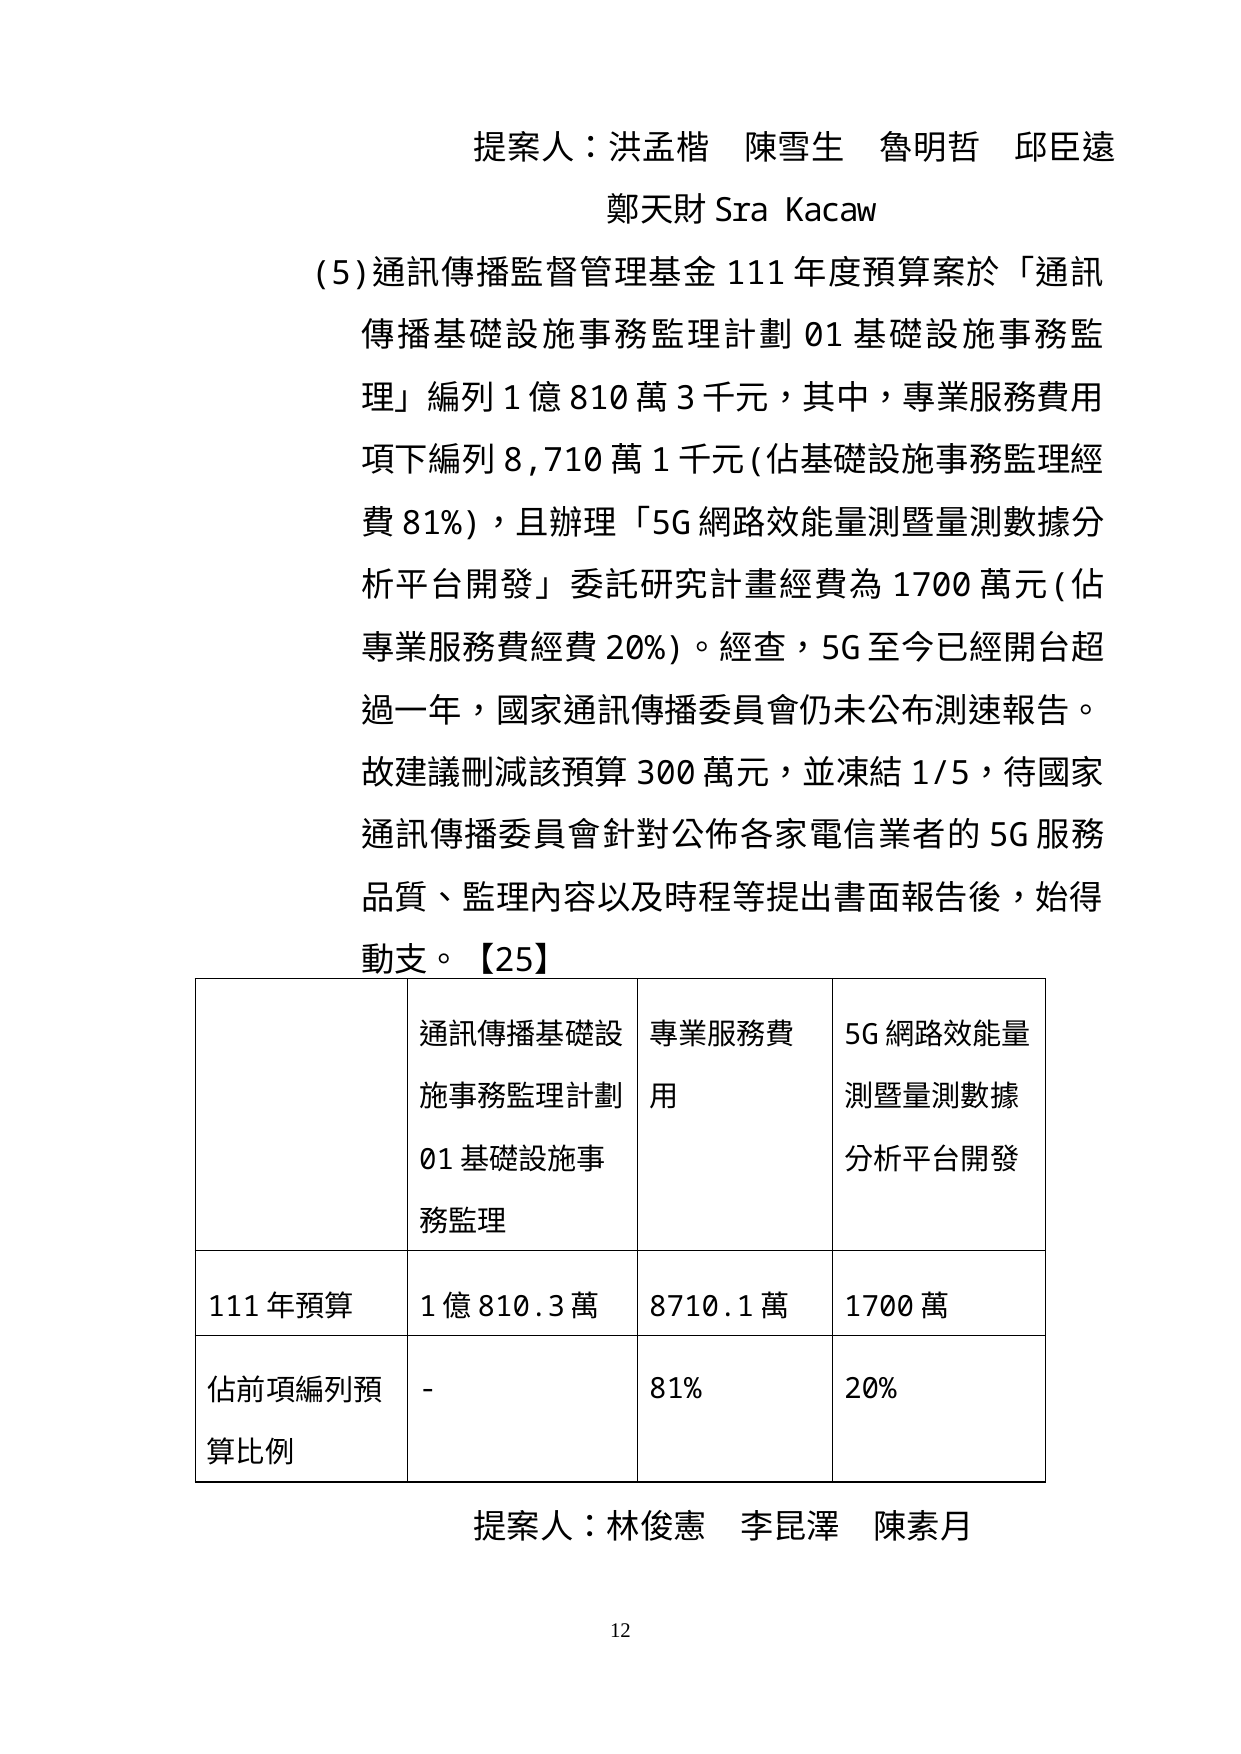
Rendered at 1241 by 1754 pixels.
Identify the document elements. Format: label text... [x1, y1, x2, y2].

table_cell 佔前項編列預算比例 [196, 1336, 407, 1481]
table_cell 81% [638, 1336, 832, 1481]
table_header [196, 979, 407, 1250]
table_cell 1億810.3萬 [408, 1251, 637, 1334]
table_header 專業服務費用 [638, 979, 832, 1250]
table_cell 8710.1萬 [638, 1251, 832, 1334]
table_header 5G網路效能量測暨量測數據分析平台開發 [833, 979, 1045, 1250]
table_cell 20% [833, 1336, 1045, 1481]
text 提案人：洪孟楷 陳雪生 魯明哲 邱臣遠 鄭天財Sra Kacaw [473, 103, 1117, 228]
subtitle (5)通訊傳播監督管理基金111年度預算案於「通訊傳播基礎設施事務監理計劃01基礎設施事務監理」編列1億810萬3千元，其中，專業服務費用項下編列8,710萬1千元(佔基礎設施事務監理經費81%)，且辦理「5G網路效能量測暨量測數據分析平台開發」委託研究計畫經費為1700萬元(佔專業服務費經費20%)。經查，5G至今已經開台超過一年，國家通訊傳播委員會仍未公布測速報告。故建議刪減該預算300萬元，並凍結1/5，待國家通訊傳播委員會針對公佈各家電信業者的5G服務品質、監理內容以及時程等提出書面報告後，始得動支。【25】 [311, 228, 1104, 978]
table_cell 111年預算 [196, 1251, 407, 1334]
table_cell - [408, 1336, 637, 1481]
table_header 通訊傳播基礎設施事務監理計劃01基礎設施事務監理 [408, 979, 637, 1250]
text 提案人：林俊憲 李昆澤 陳素月 [473, 1482, 1117, 1545]
table_cell 1700萬 [833, 1251, 1045, 1334]
